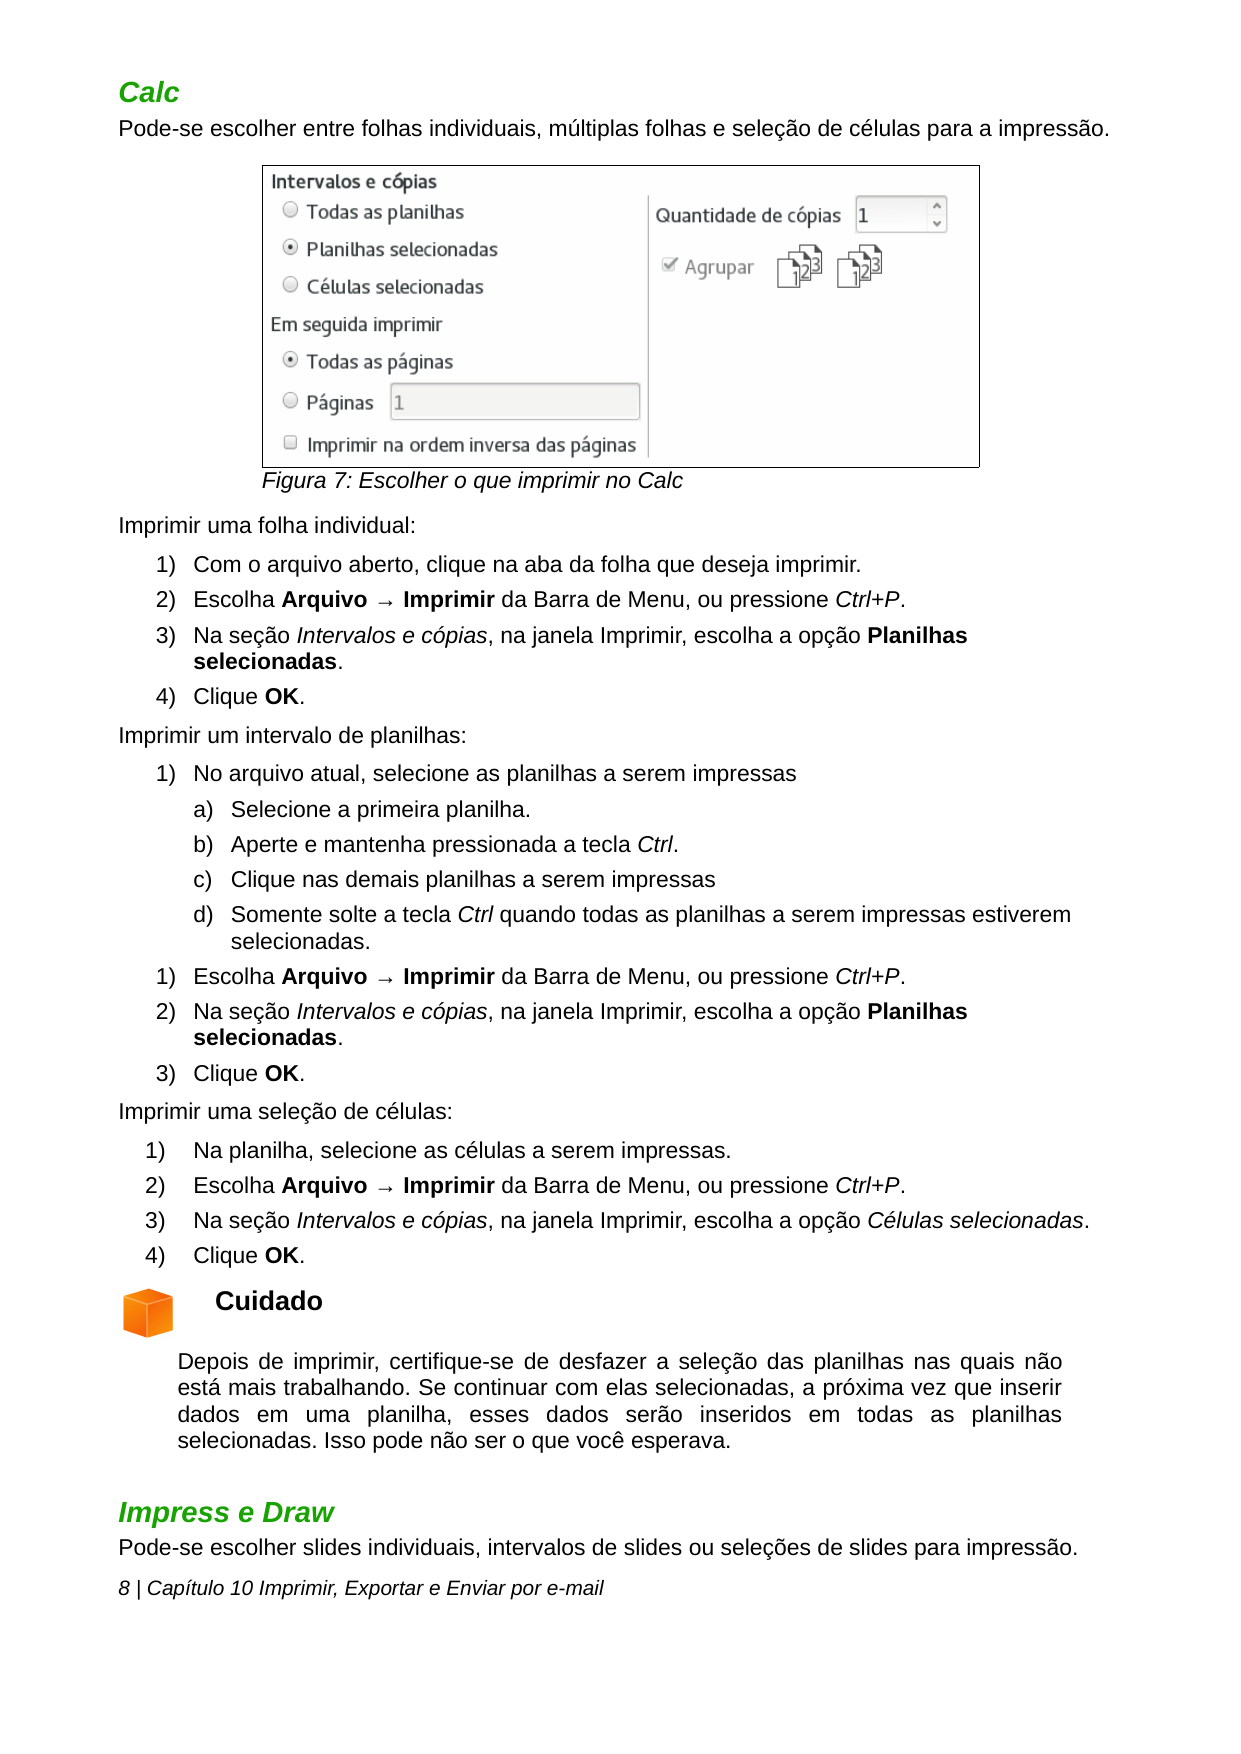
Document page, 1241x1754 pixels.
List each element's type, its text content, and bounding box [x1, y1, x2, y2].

picture [263, 166, 979, 467]
list Na seção Intervalos e cópias, na janela Imprimir, escolha a opção Células selecionadas. [165, 1207, 1122, 1233]
list Selecione a primeira planilha. [193, 796, 1122, 822]
list Imprimir uma seleção de células: [118, 1098, 1122, 1124]
list Com o arquivo aberto, clique na aba da folha que deseja imprimir. [156, 551, 1122, 578]
list Clique OK. [156, 1059, 1122, 1086]
list Escolha Arquivo → Imprimir da Barra de Menu, ou pressione Ctrl+P. [156, 963, 1122, 989]
list Escolha Arquivo → Imprimir da Barra de Menu, ou pressione Ctrl+P. [156, 586, 1122, 613]
list Na planilha, selecione as células a serem impressas. [165, 1137, 1122, 1163]
list No arquivo atual, selecione as planilhas a serem impressas [156, 760, 1122, 787]
list Clique nas demais planilhas a serem impressas [193, 866, 1122, 892]
list Clique OK. [165, 1242, 1122, 1269]
list Somente solte a tecla Ctrl quando todas as planilhas a serem impressas estiverem selecionadas. [193, 901, 1122, 954]
list Na seção Intervalos e cópias, na janela Imprimir, escolha a opção Planilhas selecionadas. [156, 622, 1122, 674]
text Pode-se escolher slides individuais, intervalos de slides ou seleções de slides para impressão. [118, 1534, 1122, 1561]
text Pode-se escolher entre folhas individuais, múltiplas folhas e seleção de células para a impressão. [118, 114, 1122, 141]
list Imprimir uma folha individual: [118, 512, 1122, 539]
text Depois de imprimir, certifique-se de desfazer a seleção das planilhas nas quais não está mais trabalhando. Se continuar com elas selecionadas, a próxima vez que inserir dados em uma planilha, esses dados serão inseridos em todas as planilhas selecionadas. Isso pode não ser o que você esperava. [177, 1348, 1063, 1453]
list Aperte e mantenha pressionada a tecla Ctrl. [193, 831, 1122, 857]
list Imprimir um intervalo de planilhas: [118, 722, 1122, 748]
picture [119, 1286, 177, 1340]
subtitle Cuidado [118, 1285, 1122, 1340]
list Na seção Intervalos e cópias, na janela Imprimir, escolha a opção Planilhas selecionadas. [156, 998, 1122, 1051]
list Clique OK. [156, 683, 1122, 709]
text Figura 7: Escolher o que imprimir no Calc [262, 468, 979, 493]
subtitle Calc [118, 75, 1122, 108]
subtitle Impress e Draw [118, 1495, 1122, 1528]
list Escolha Arquivo → Imprimir da Barra de Menu, ou pressione Ctrl+P. [165, 1172, 1122, 1198]
